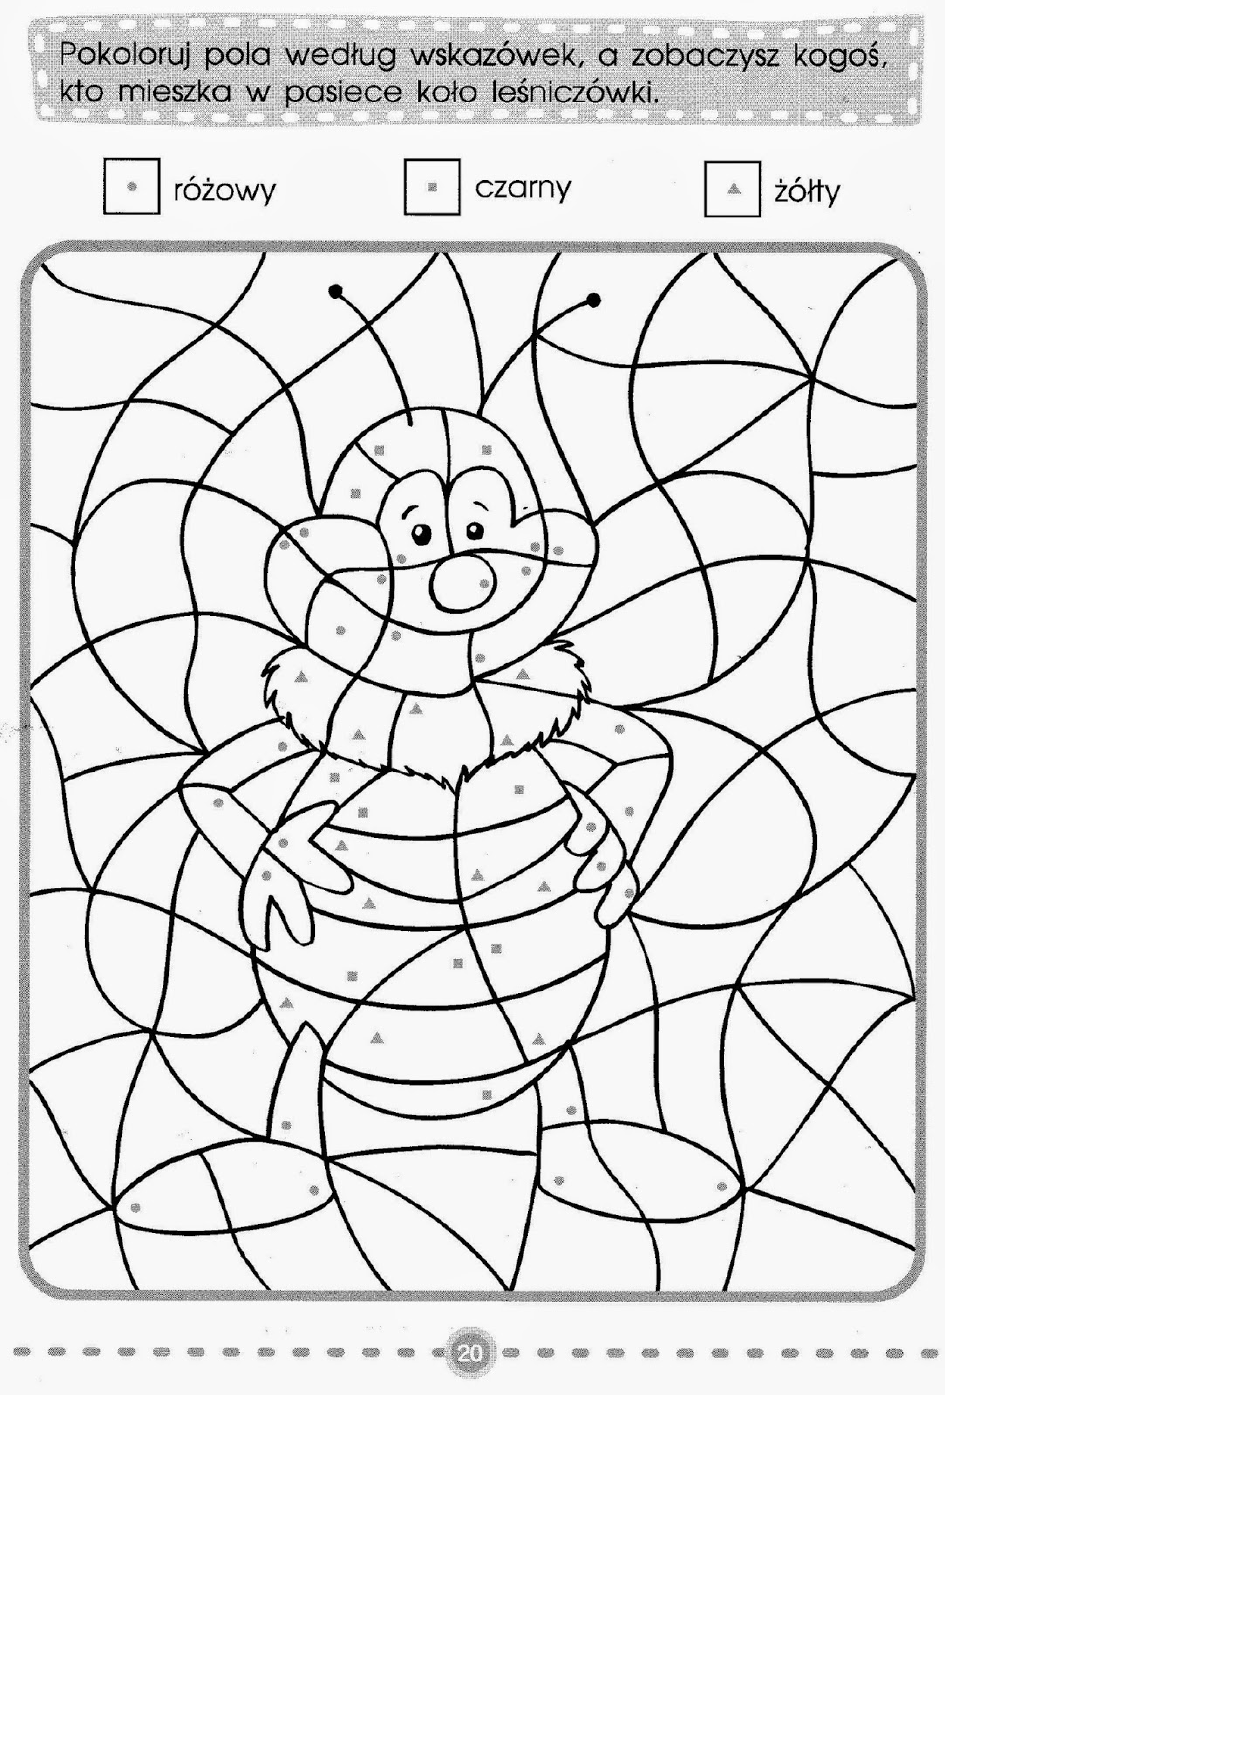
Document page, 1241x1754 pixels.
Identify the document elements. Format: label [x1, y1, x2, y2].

picture [0, 0, 945, 1395]
